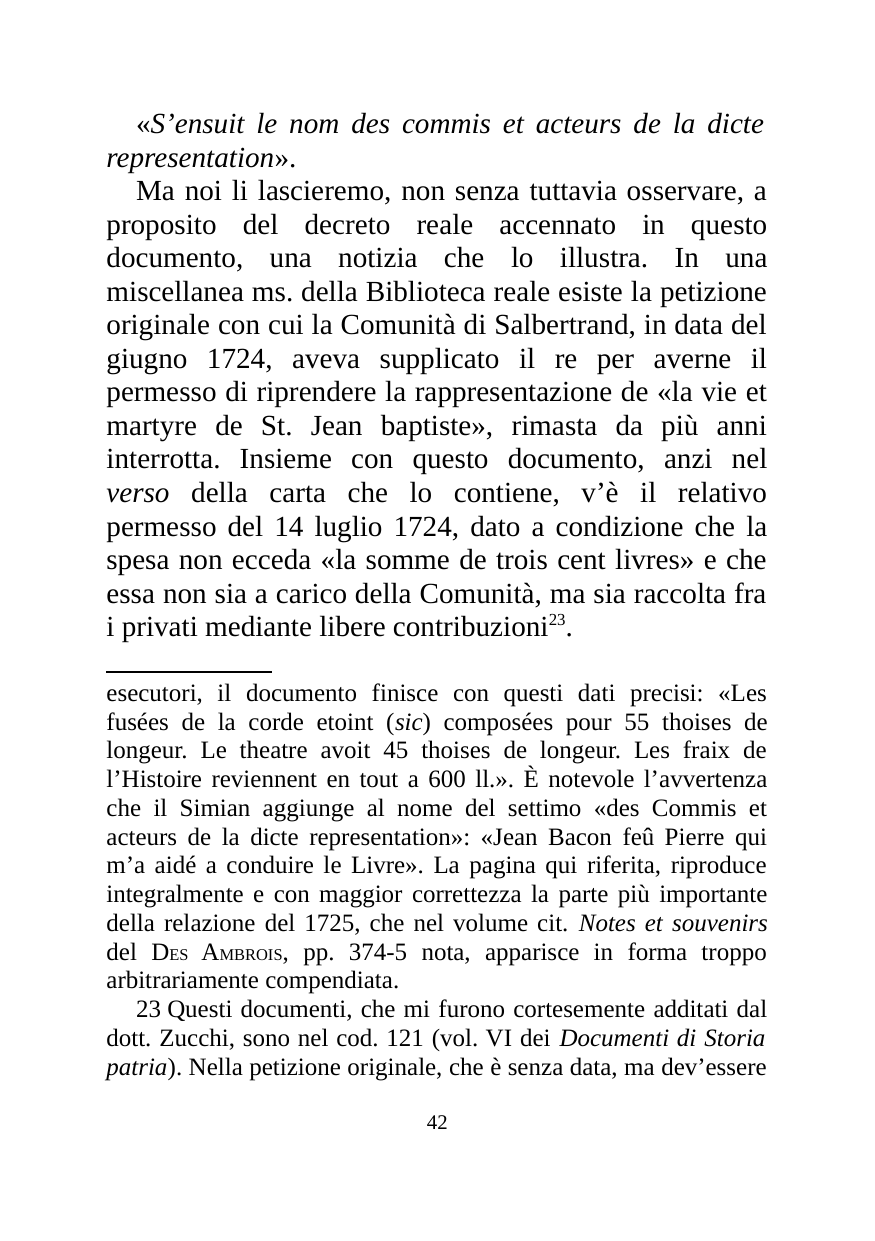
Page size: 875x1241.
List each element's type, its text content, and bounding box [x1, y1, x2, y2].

text esecutori, il documento finisce con questi dati precisi: «Les fusées de la corde etoint (sic) composées pour 55 thoises de longeur. Le theatre avoit 45 thoises de longeur. Les fraix de l’Histoire reviennent en tout a 600 ll.». È notevole l’avvertenza che il Simian aggiunge al nome del settimo «des Commis et acteurs de la dicte representation»: «Jean Bacon feû Pierre qui m’a aidé a conduire le Livre». La pagina qui riferita, riproduce integralmente e con maggior correttezza la parte più importante della relazione del 1725, che nel volume cit. Notes et souvenirs del Des Ambrois, pp. 374-5 nota, apparisce in forma troppo arbitrariamente compendiata. [106, 678, 768, 994]
text Questi documenti, che mi furono cortesemente additati dal dott. Zucchi, sono nel cod. 121 (vol. VI dei Documenti di Storia patria). Nella petizione originale, che è senza data, ma dev’essere [106, 994, 768, 1080]
text Ma noi li lascieremo, non senza tuttavia osservare, a proposito del decreto reale accennato in questo documento, una notizia che lo illustra. In una miscellanea ms. della Biblioteca reale esiste la petizione originale con cui la Comunità di Salbertrand, in data del giugno 1724, aveva supplicato il re per averne il permesso di riprendere la rappresentazione de «la vie et martyre de St. Jean baptiste», rimasta da più anni interrotta. Insieme con questo documento, anzi nel verso della carta che lo contiene, v’è il relativo permesso del 14 luglio 1724, dato a condizione che la spesa non ecceda «la somme de trois cent livres» e che essa non sia a carico della Comunità, ma sia raccolta fra i privati mediante libere contribuzioni. [106, 173, 768, 643]
text «S’ensuit le nom des commis et acteurs de la dicte representation». [106, 106, 768, 173]
